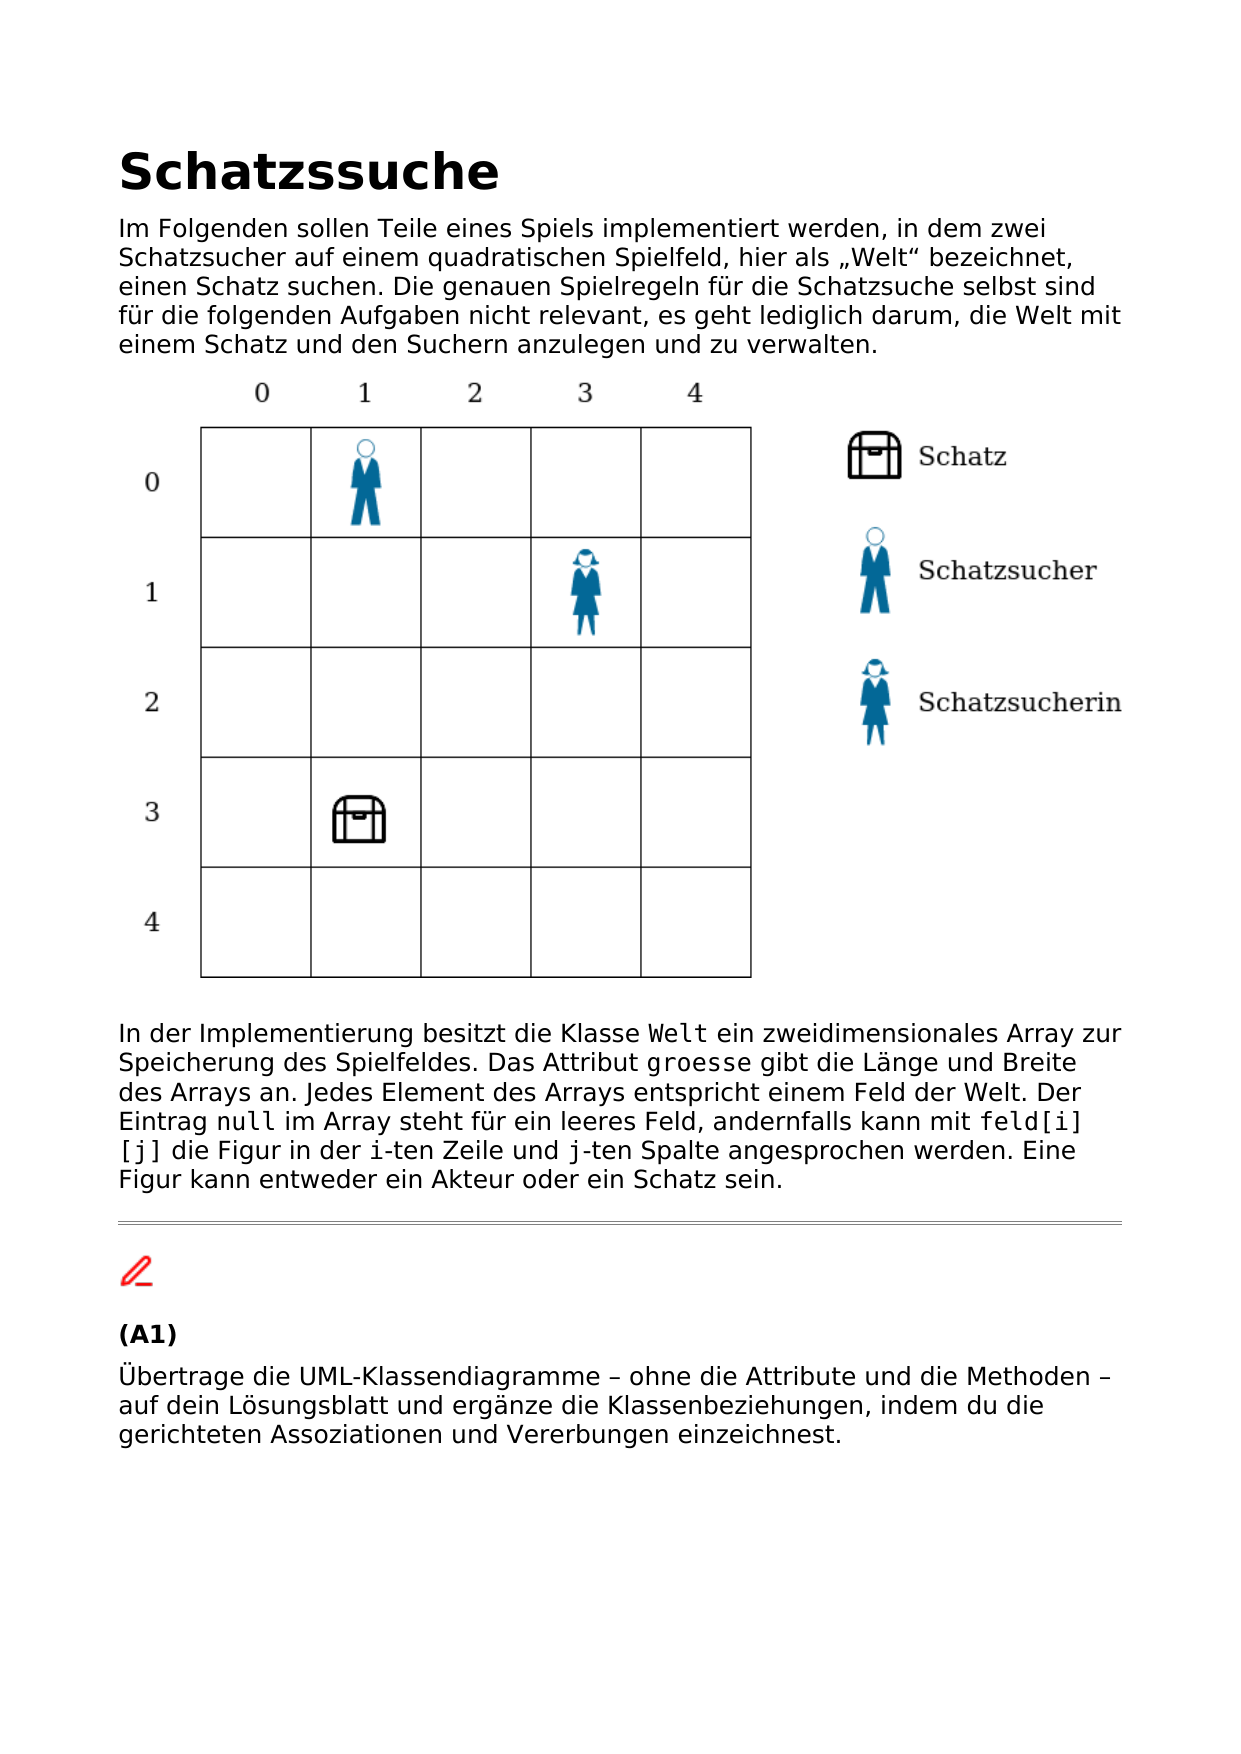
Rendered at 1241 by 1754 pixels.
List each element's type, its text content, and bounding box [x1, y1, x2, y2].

text Übertrage die UML-Klassendiagramme – ohne die Attribute und die Methoden – auf dein Lösungsblatt und ergänze die Klassenbeziehungen, indem du die gerichteten Assoziationen und Vererbungen einzeichnest. [118, 1362, 1122, 1449]
subtitle Schatzssuche [118, 143, 1122, 201]
text In der Implementierung besitzt die Klasse Welt ein zweidimensionales Array zur Speicherung des Spielfeldes. Das Attribut groesse gibt die Länge und Breite des Arrays an. Jedes Element des Arrays entspricht einem Feld der Welt. Der Eintrag null im Array steht für ein leeres Feld, andernfalls kann mit feld[i][j] die Figur in der i-ten Zeile und j-ten Spalte angesprochen werden. Eine Figur kann entweder ein Akteur oder ein Schatz sein. [118, 1019, 1122, 1194]
picture [118, 372, 1123, 978]
picture [118, 1253, 156, 1291]
text Im Folgenden sollen Teile eines Spiels implementiert werden, in dem zwei Schatzsucher auf einem quadratischen Spielfeld, hier als „Welt“ bezeichnet, einen Schatz suchen. Die genauen Spielregeln für die Schatzsuche selbst sind für die folgenden Aufgaben nicht relevant, es geht lediglich darum, die Welt mit einem Schatz und den Suchern anzulegen und zu verwalten. [118, 214, 1122, 360]
subtitle (A1) [118, 1320, 1122, 1349]
